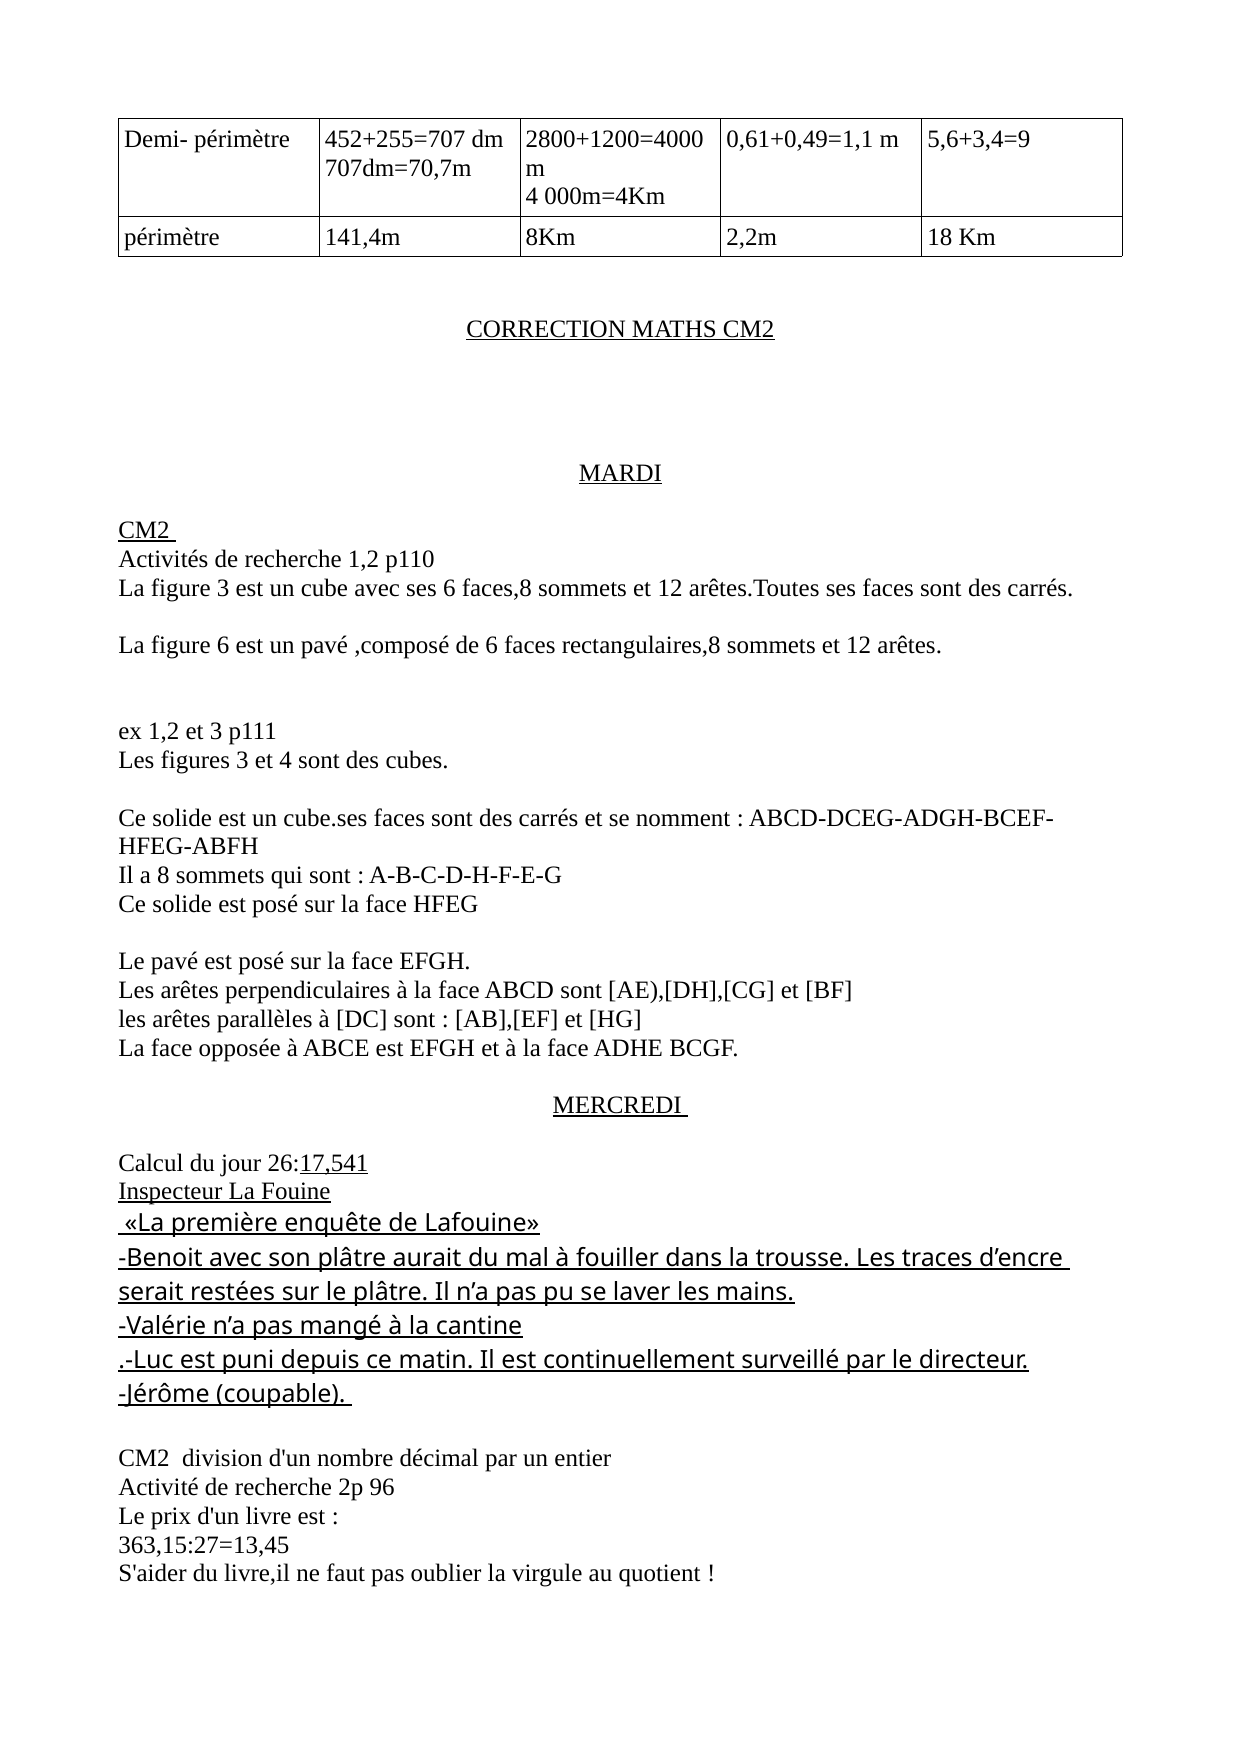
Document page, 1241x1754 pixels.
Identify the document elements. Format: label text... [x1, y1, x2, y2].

text La face opposée à ABCE est EFGH et à la face ADHE BCGF. [118, 1033, 1122, 1061]
table_cell 2,2m [721, 217, 921, 256]
text Le pavé est posé sur la face EFGH. [118, 946, 1122, 975]
text S'aider du livre,il ne faut pas oublier la virgule au quotient ! [118, 1558, 1122, 1587]
table_cell périmètre [119, 217, 319, 256]
text MERCREDI [118, 1090, 1122, 1119]
table_cell 141,4m [320, 217, 520, 256]
text CM2 [118, 515, 1122, 544]
text ex 1,2 et 3 p111 [118, 716, 1122, 745]
text Activités de recherche 1,2 p110 [118, 544, 1122, 573]
text La figure 6 est un pavé ,composé de 6 faces rectangulaires,8 sommets et 12 arêtes. [118, 630, 1122, 659]
text -Valérie n’a pas mangé à la cantine [118, 1307, 1122, 1341]
text Activité de recherche 2p 96 [118, 1472, 1122, 1501]
text «La première enquête de Lafouine» [118, 1205, 1122, 1239]
table_cell 0,61+0,49=1,1 m [721, 119, 921, 216]
text Ce solide est un cube.ses faces sont des carrés et se nomment : ABCD-DCEG-ADGH-BCEF-HFEG-ABFH [118, 803, 1122, 860]
text La figure 3 est un cube avec ses 6 faces,8 sommets et 12 arêtes.Toutes ses faces sont des carrés. [118, 573, 1122, 601]
table_cell 18 Km [922, 217, 1122, 256]
text MARDI [118, 458, 1122, 486]
text CORRECTION MATHS CM2 [118, 314, 1122, 343]
text Ce solide est posé sur la face HFEG [118, 889, 1122, 918]
text Inspecteur La Fouine [118, 1176, 1122, 1205]
text les arêtes parallèles à [DC] sont : [AB],[EF] et [HG] [118, 1004, 1122, 1033]
text Les arêtes perpendiculaires à la face ABCD sont [AE),[DH],[CG] et [BF] [118, 975, 1122, 1004]
text 363,15:27=13,45 [118, 1530, 1122, 1558]
table_cell 8Km [521, 217, 720, 256]
table_cell 452+255=707 dm 707dm=70,7m [320, 119, 520, 216]
text .-Luc est puni depuis ce matin. Il est continuellement surveillé par le directeur. [118, 1341, 1122, 1375]
text -Jérôme (coupable). [118, 1375, 1122, 1409]
text Les figures 3 et 4 sont des cubes. [118, 745, 1122, 774]
table_cell Demi- périmètre [119, 119, 319, 216]
text Calcul du jour 26:17,541 [118, 1148, 1122, 1176]
table_cell 5,6+3,4=9 [922, 119, 1122, 216]
text Il a 8 sommets qui sont : A-B-C-D-H-F-E-G [118, 860, 1122, 889]
text -Benoit avec son plâtre aurait du mal à fouiller dans la trousse. Les traces d’encre serait restées sur le plâtre. Il n’a pas pu se laver les mains. [118, 1239, 1122, 1307]
text Le prix d'un livre est : [118, 1501, 1122, 1530]
text CM2 division d'un nombre décimal par un entier [118, 1443, 1122, 1472]
table_cell 2800+1200=4000m 4 000m=4Km [521, 119, 720, 216]
